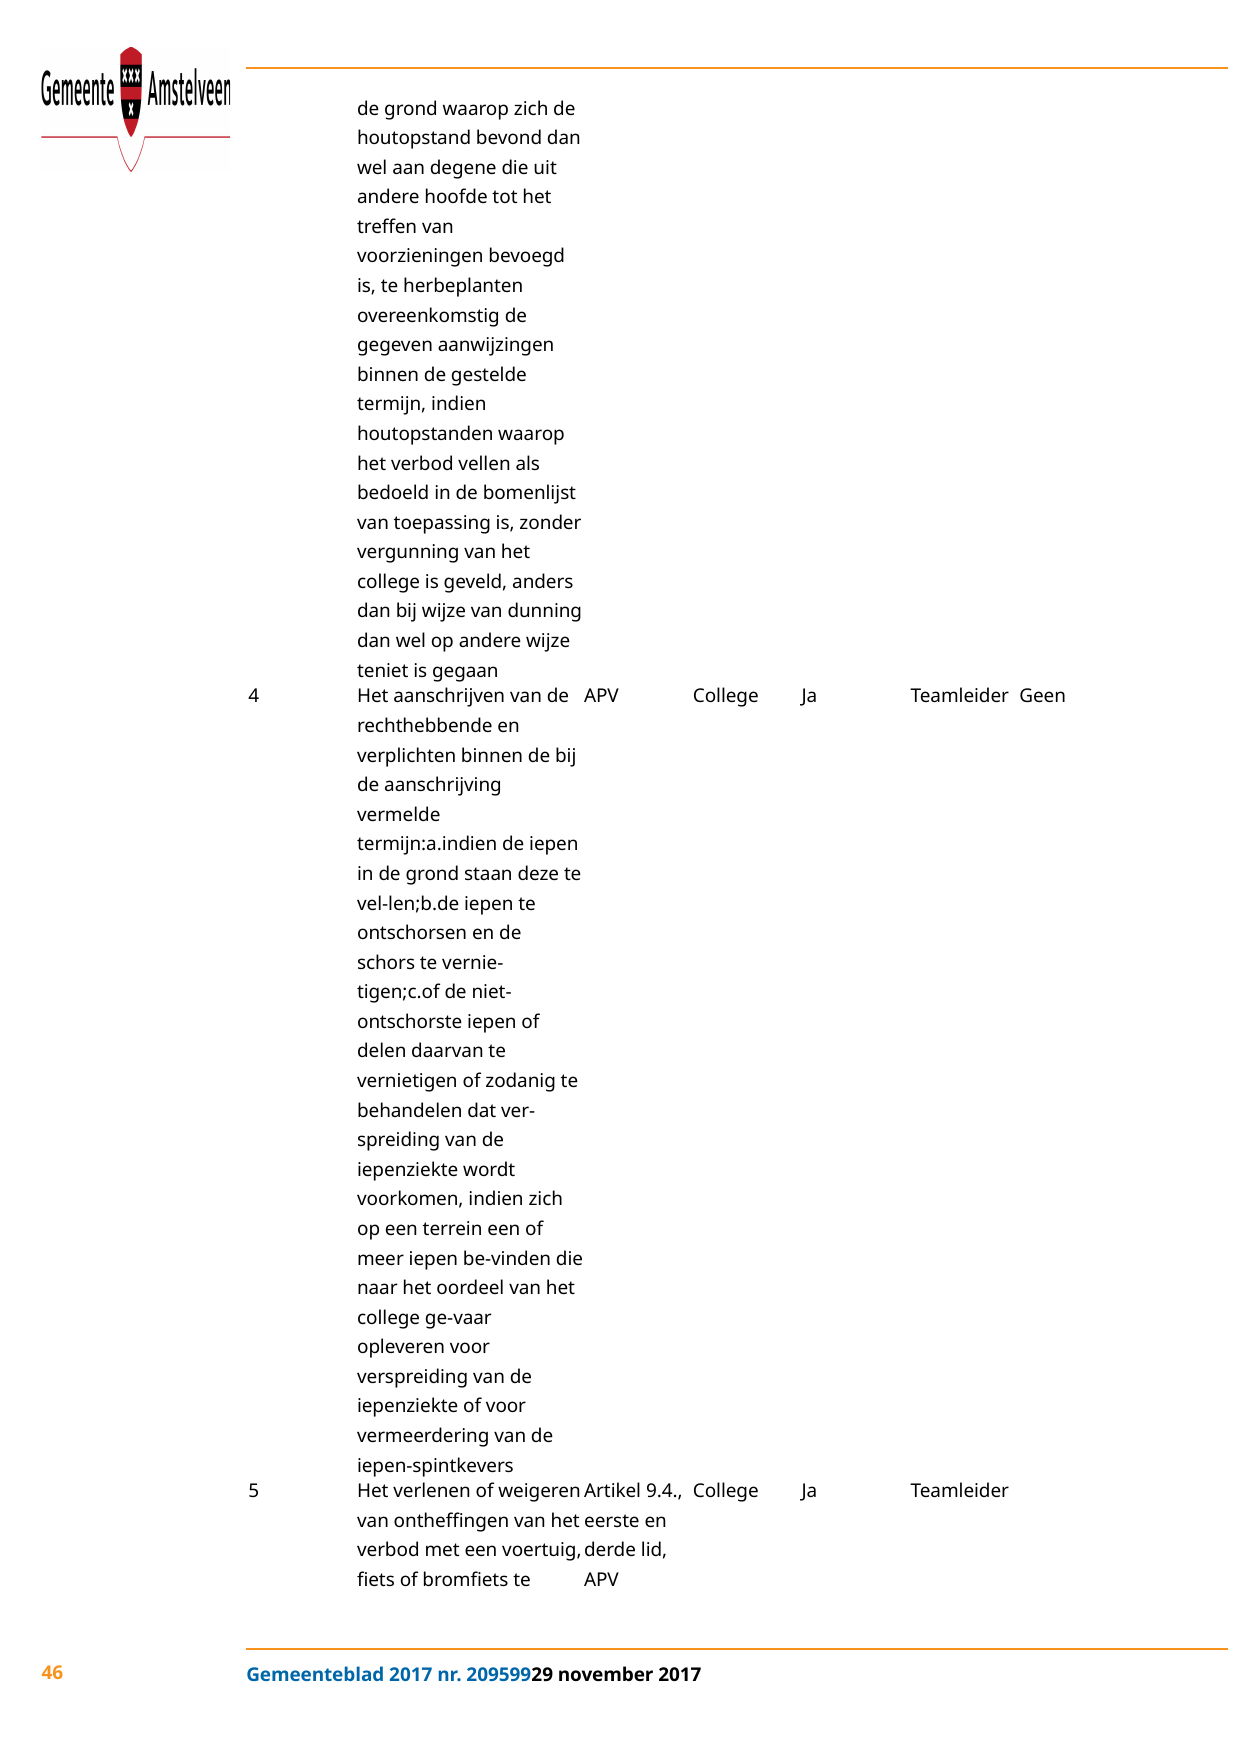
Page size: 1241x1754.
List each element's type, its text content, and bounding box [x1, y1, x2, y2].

table_cell [1019, 95, 1152, 683]
table_cell [584, 95, 693, 683]
table_cell de grond waarop zich de houtopstand bevond dan wel aan degene die uit andere hoofde tot het treffen van voorzieningen bevoegd is, te herbeplanten overeenkomstig de gegeven aanwijzingen binnen de gestelde termijn, indien houtopstanden waarop het verbod vellen als bedoeld in de bomenlijst van toepassing is, zonder vergunning van het college is geveld, anders dan bij wijze van dunning dan wel op andere wijze teniet is gegaan [357, 95, 584, 683]
table_cell [801, 95, 910, 683]
table_cell College [693, 683, 801, 1477]
table_cell APV [584, 683, 693, 1477]
table_cell Teamleider [910, 683, 1019, 1477]
table_cell Artikel 9.4., eerste en derde lid, APV [584, 1478, 693, 1592]
picture [41, 47, 231, 172]
table_cell College [693, 1478, 801, 1592]
table_cell Het verlenen of weigeren van ontheffingen van het verbod met een voertuig, fiets of bromfiets te [357, 1478, 584, 1592]
table_cell 4 [248, 683, 357, 1477]
table_cell [693, 95, 801, 683]
table_cell [248, 95, 357, 683]
table_cell 5 [248, 1478, 357, 1592]
table_cell [910, 95, 1019, 683]
table_cell Ja [801, 683, 910, 1477]
table_cell Ja [801, 1478, 910, 1592]
table_cell Het aanschrijven van de rechthebbende en verplichten binnen de bij de aanschrijving vermelde termijn:a.indien de iepen in de grond staan deze te vel-len;b.de iepen te ontschorsen en de schors te vernie-tigen;c.of de niet-ontschorste iepen of delen daarvan te vernietigen of zodanig te behandelen dat ver-spreiding van de iepenziekte wordt voorkomen, indien zich op een terrein een of meer iepen be-vinden die naar het oordeel van het college ge-vaar opleveren voor verspreiding van de iepenziekte of voor vermeerdering van de iepen-spintkevers [357, 683, 584, 1477]
table_cell [1019, 1478, 1152, 1592]
table_cell Teamleider [910, 1478, 1019, 1592]
table_cell Geen [1019, 683, 1152, 1477]
